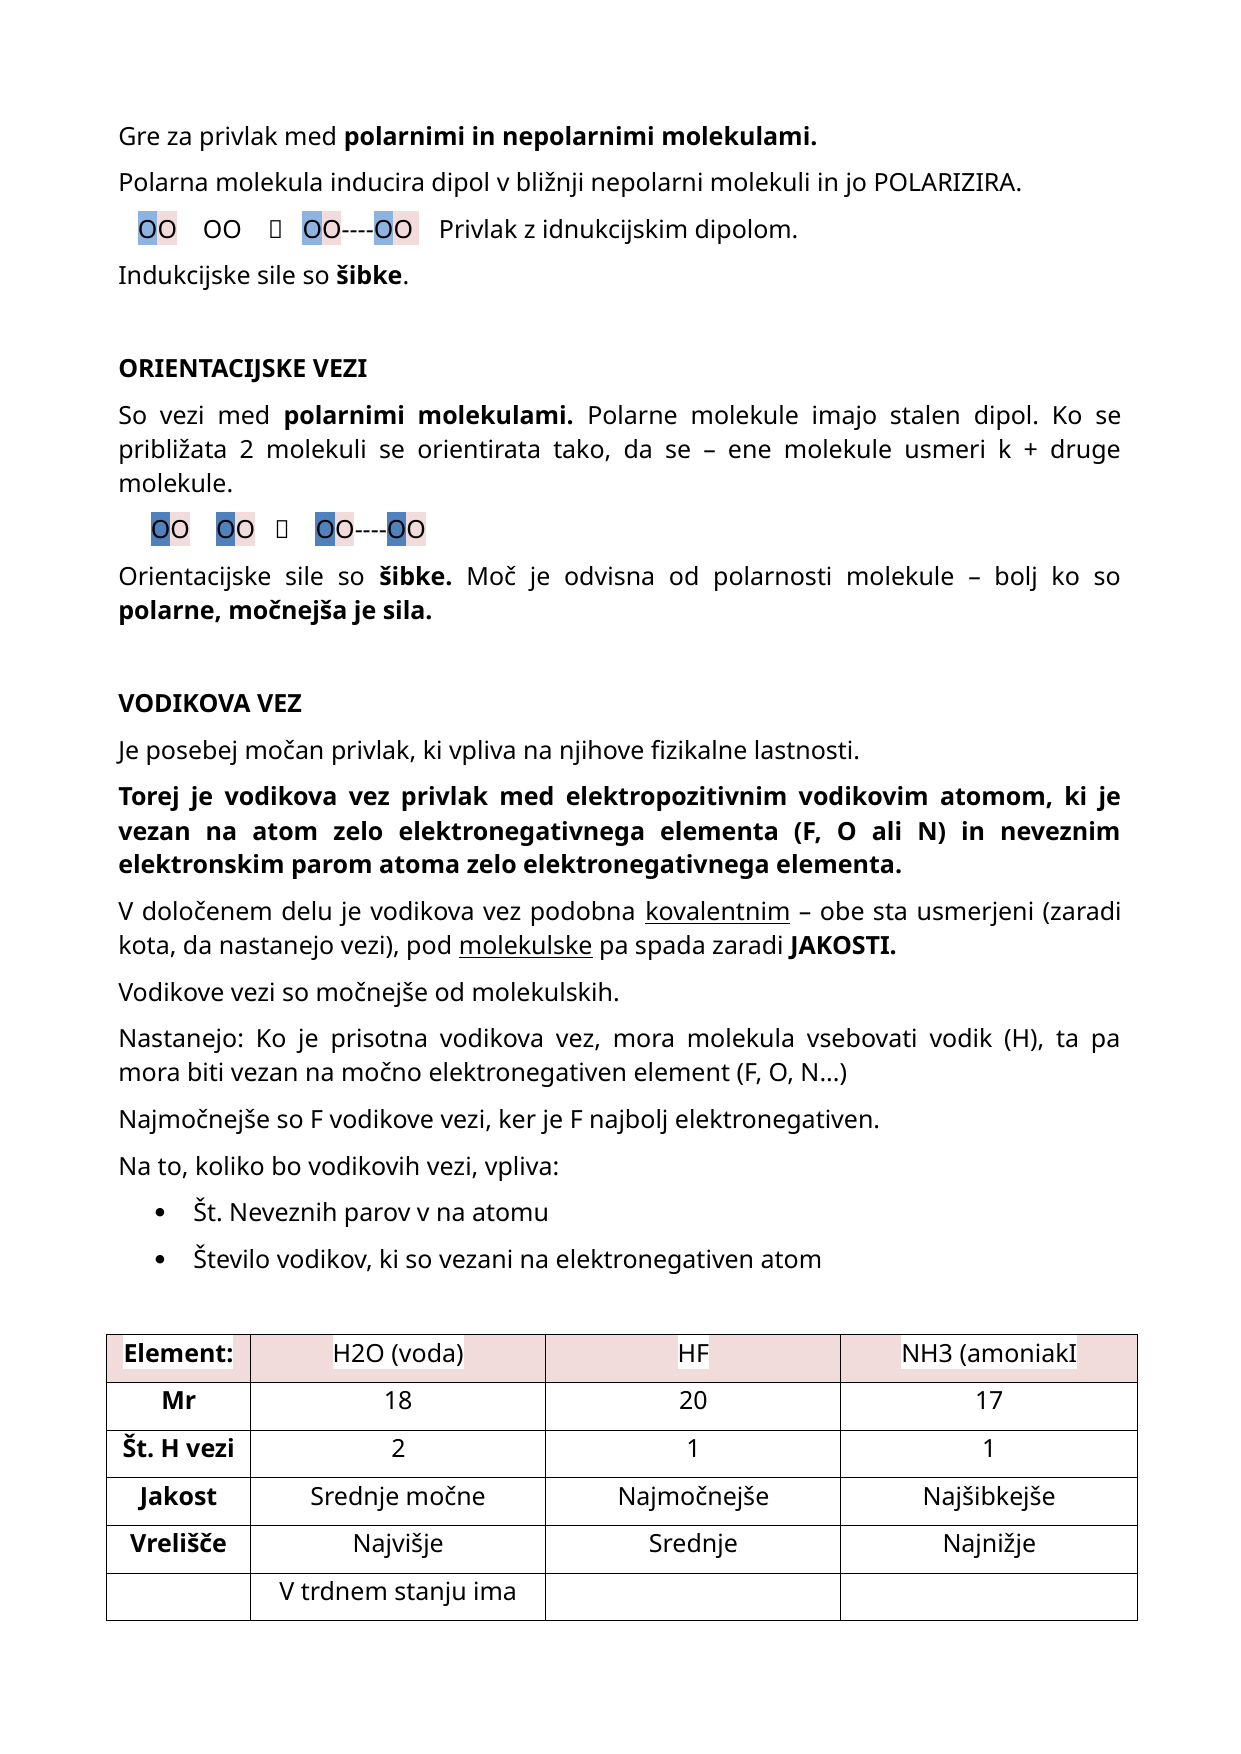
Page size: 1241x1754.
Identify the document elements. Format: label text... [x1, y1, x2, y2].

table_cell 1 [841, 1431, 1137, 1477]
text Orientacijske sile so šibke. Moč je odvisna od polarnosti molekule – bolj ko so polarne, močnejša je sila. [118, 559, 1122, 627]
list Število vodikov, ki so vezani na elektronegativen atom [156, 1241, 1122, 1275]
table_cell Mr [107, 1383, 250, 1429]
table_cell [546, 1574, 840, 1620]
text Je posebej močan privlak, ki vpliva na njihove fizikalne lastnosti. [118, 732, 1122, 767]
table_header NH3 (amoniakI [841, 1335, 1137, 1382]
table_cell Št. H vezi [107, 1431, 250, 1477]
text Nastanejo: Ko je prisotna vodikova vez, mora molekula vsebovati vodik (H), ta pa mora biti vezan na močno elektronegativen element (F, O, N...) [118, 1021, 1122, 1089]
table_header Element: [107, 1335, 250, 1382]
text Torej je vodikova vez privlak med elektropozitivnim vodikovim atomom, ki je vezan na atom zelo elektronegativnega elementa (F, O ali N) in neveznim elektronskim parom atoma zelo elektronegativnega elementa. [118, 779, 1122, 881]
list Št. Neveznih parov v na atomu [156, 1195, 1122, 1229]
text ORIENTACIJSKE VEZI [118, 351, 1122, 385]
table_cell 20 [546, 1383, 840, 1429]
table_cell [107, 1574, 250, 1620]
table_cell V trdnem stanju ima [251, 1574, 545, 1620]
table_cell 18 [251, 1383, 545, 1429]
table_cell 2 [251, 1431, 545, 1477]
text So vezi med polarnimi molekulami. Polarne molekule imajo stalen dipol. Ko se približata 2 molekuli se orientirata tako, da se – ene molekule usmeri k + druge molekule. [118, 397, 1122, 500]
table_cell Najšibkejše [841, 1478, 1137, 1525]
text Indukcijske sile so šibke. [118, 258, 1122, 292]
table_cell 1 [546, 1431, 840, 1477]
table_cell Vrelišče [107, 1526, 250, 1572]
table_header HF [546, 1335, 840, 1382]
text Gre za privlak med polarnimi in nepolarnimi molekulami. [118, 118, 1122, 152]
table_cell 17 [841, 1383, 1137, 1429]
table_cell Srednje močne [251, 1478, 545, 1525]
text Vodikove vezi so močnejše od molekulskih. [118, 974, 1122, 1008]
table_header H2O (voda) [251, 1335, 545, 1382]
table_cell Najvišje [251, 1526, 545, 1572]
table_cell Najnižje [841, 1526, 1137, 1572]
table_cell Najmočnejše [546, 1478, 840, 1525]
text VODIKOVA VEZ [118, 686, 1122, 720]
text OO OO  OO----OO Privlak z idnukcijskim dipolom. [118, 211, 1122, 245]
text OO OO  OO----OO [118, 512, 1122, 546]
text Na to, koliko bo vodikovih vezi, vpliva: [118, 1148, 1122, 1182]
text Najmočnejše so F vodikove vezi, ker je F najbolj elektronegativen. [118, 1102, 1122, 1136]
table_cell [841, 1574, 1137, 1620]
table_cell Jakost [107, 1478, 250, 1525]
table_cell Srednje [546, 1526, 840, 1572]
text Polarna molekula inducira dipol v bližnji nepolarni molekuli in jo POLARIZIRA. [118, 165, 1122, 199]
text V določenem delu je vodikova vez podobna kovalentnim – obe sta usmerjeni (zaradi kota, da nastanejo vezi), pod molekulske pa spada zaradi JAKOSTI. [118, 894, 1122, 962]
